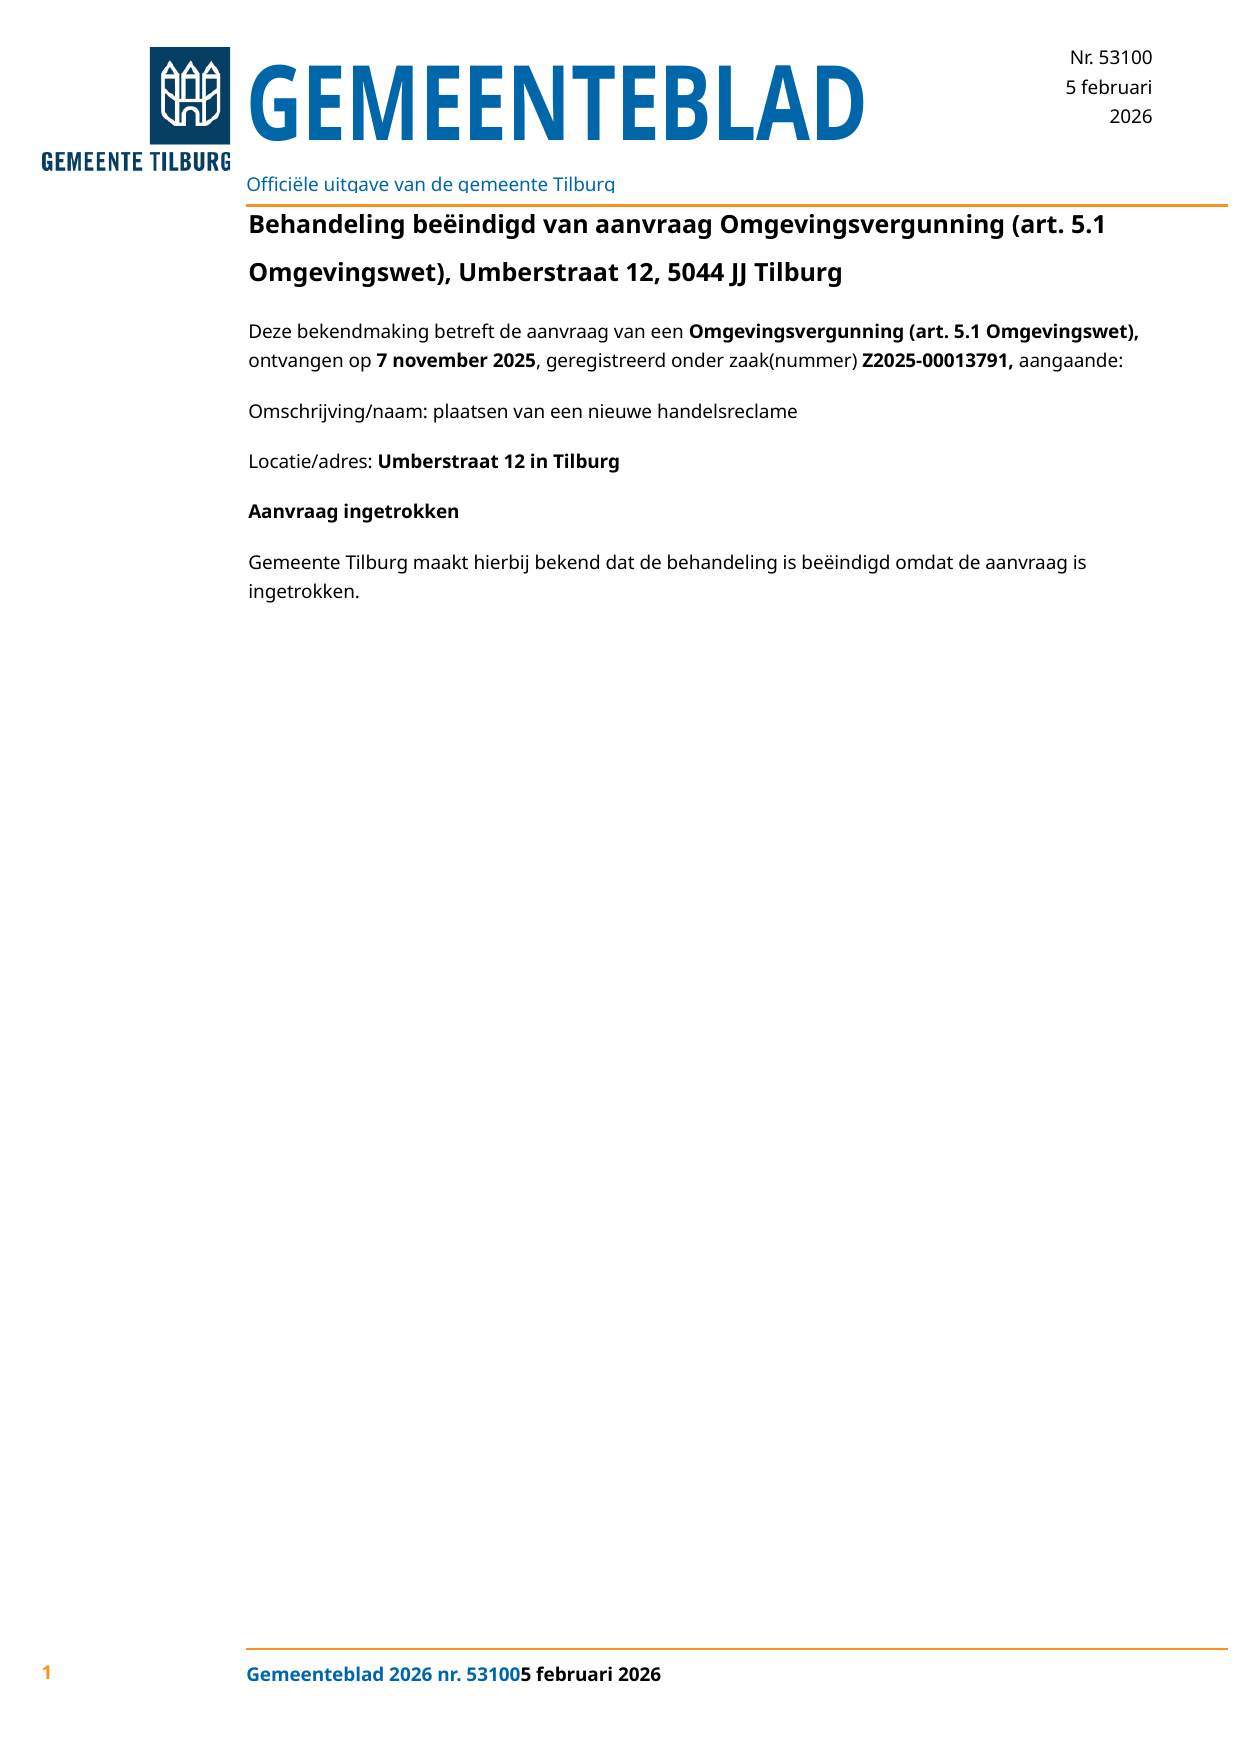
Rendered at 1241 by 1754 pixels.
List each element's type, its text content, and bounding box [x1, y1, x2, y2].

text Behandeling beëindigd van aanvraag Omgevingsvergunning (art. 5.1 Omgevingswet), Umberstraat 12, 5044 JJ Tilburg [248, 207, 1152, 288]
text Omschrijving/naam: plaatsen van een nieuwe handelsreclame [248, 398, 1152, 424]
text Aanvraag ingetrokken [248, 499, 1152, 524]
text Gemeente Tilburg maakt hierbij bekend dat de behandeling is beëindigd omdat de aanvraag is ingetrokken. [248, 549, 1152, 604]
text Deze bekendmaking betreft de aanvraag van een Omgevingsvergunning (art. 5.1 Omgevingswet), ontvangen op 7 november 2025, geregistreerd onder zaak(nummer) Z2025-00013791, aangaande: [248, 318, 1152, 373]
text Locatie/adres: Umberstraat 12 in Tilburg [248, 448, 1152, 474]
picture [41, 47, 231, 172]
